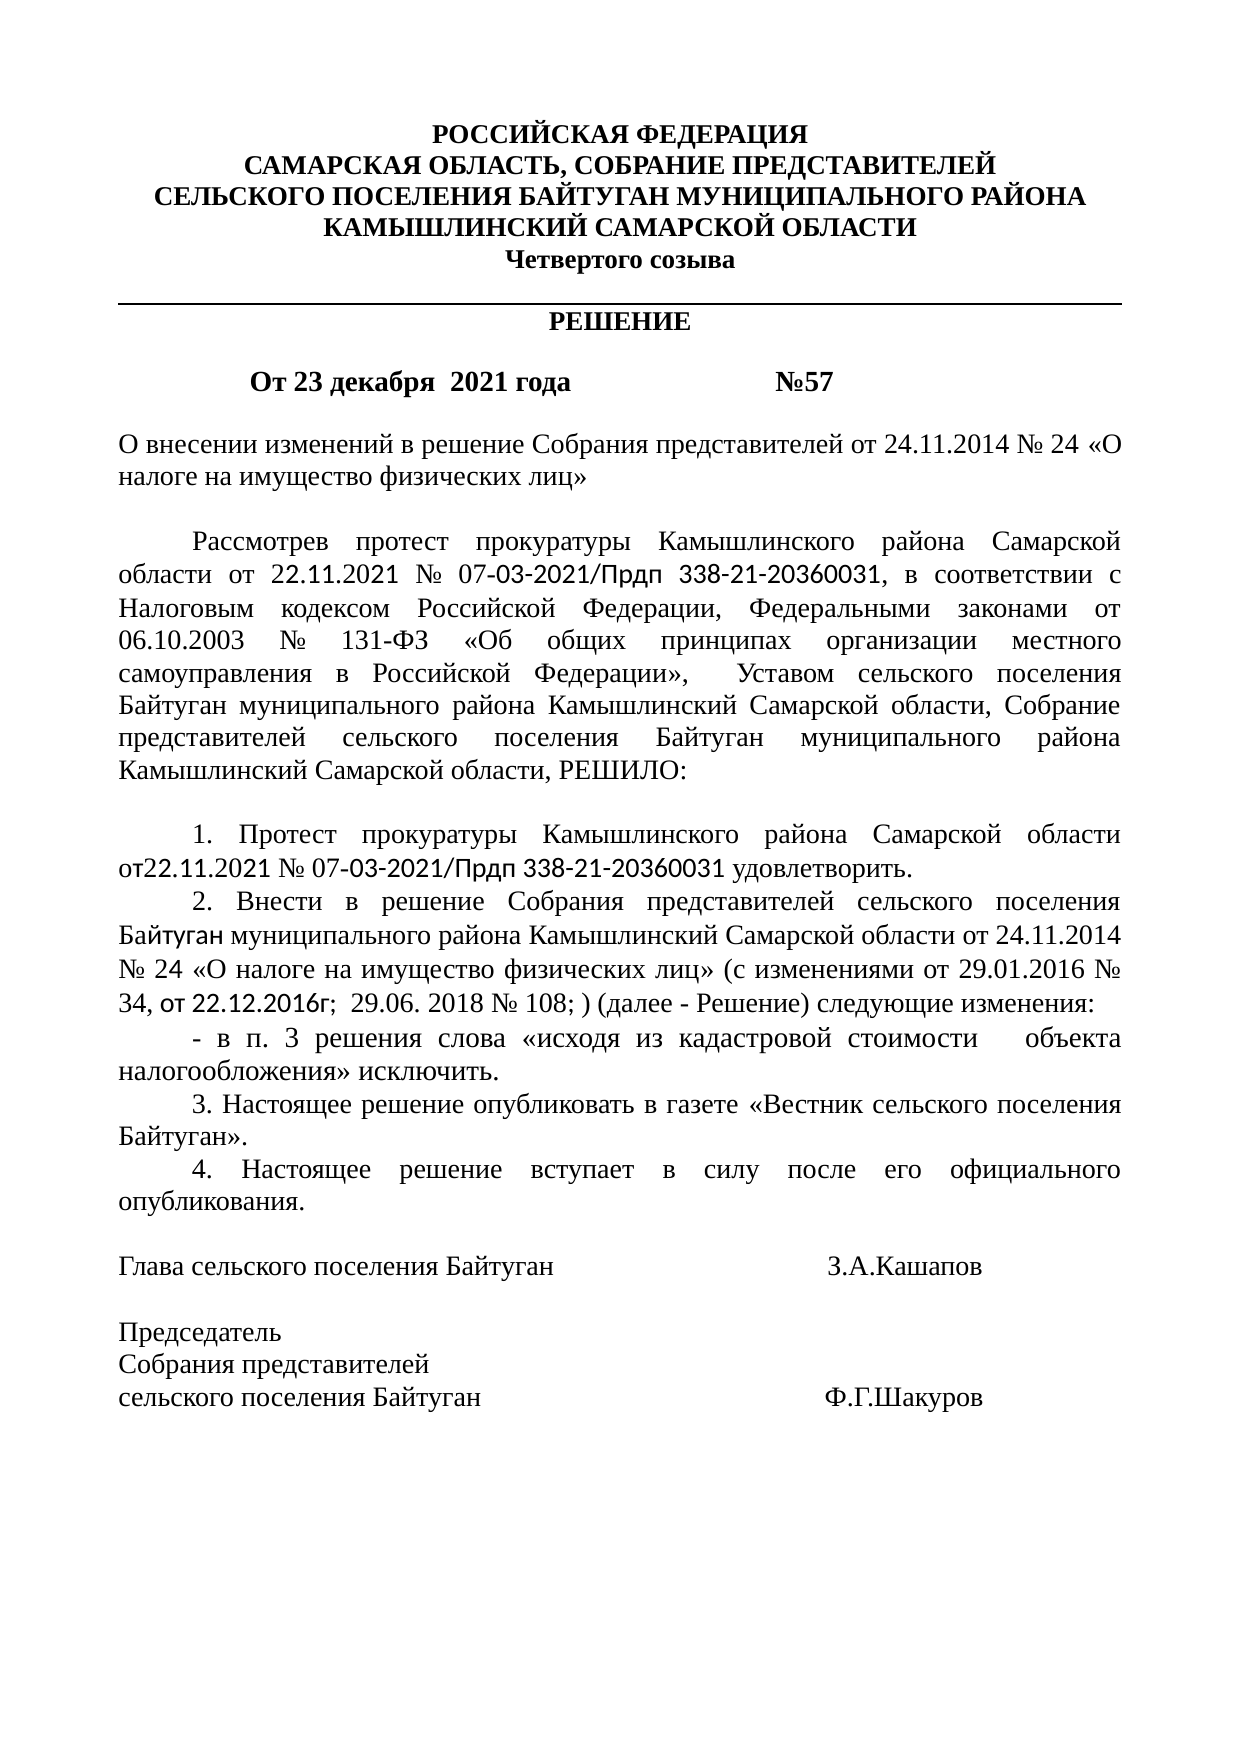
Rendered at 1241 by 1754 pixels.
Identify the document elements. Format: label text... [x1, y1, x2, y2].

text Председатель [118, 1315, 1122, 1347]
text 4. Настоящее решение вступает в силу после его официального опубликования. [118, 1152, 1122, 1217]
text Рассмотрев протест прокуратуры Камышлинского района Самарской области от 22.11.2021 № 07-03-2021/Прдп 338-21-20360031, в соответствии с Налоговым кодексом Российской Федерации, Федеральными законами от 06.10.2003 № 131-ФЗ «Об общих принципах организации местного самоуправления в Российской Федерации», Уставом сельского поселения Байтуган муниципального района Камышлинский Самарской области, Собрание представителей сельского поселения Байтуган муниципального района Камышлинский Самарской области, РЕШИЛО: [118, 524, 1122, 785]
text Глава сельского поселения Байтуган З.А.Кашапов [118, 1249, 1122, 1281]
text РЕШЕНИЕ [118, 305, 1122, 336]
text РОССИЙСКАЯ ФЕДЕРАЦИЯ [118, 118, 1122, 149]
text Четвертого созыва [118, 243, 1122, 274]
text сельского поселения Байтуган Ф.Г.Шакуров [118, 1380, 1122, 1412]
text От 23 декабря 2021 года №57 [118, 364, 1122, 398]
text 1. Протест прокуратуры Камышлинского района Самарской области от22.11.2021 № 07-03-2021/Прдп 338-21-20360031 удовлетворить. [118, 818, 1122, 884]
text О внесении изменений в решение Собрания представителей от 24.11.2014 № 24 «О налоге на имущество физических лиц» [118, 427, 1122, 492]
text 3. Настоящее решение опубликовать в газете «Вестник сельского поселения Байтуган». [118, 1087, 1122, 1152]
text - в п. 3 решения слова «исходя из кадастровой стоимости объекта налогообложения» исключить. [118, 1020, 1122, 1087]
text Собрания представителей [118, 1347, 1122, 1380]
text 2. Внести в решение Собрания представителей сельского поселения Байтуган муниципального района Камышлинский Самарской области от 24.11.2014 № 24 «О налоге на имущество физических лиц» (с изменениями от 29.01.2016 № 34, от 22.12.2016г; 29.06. 2018 № 108; ) (далее - Решение) следующие изменения: [118, 884, 1122, 1020]
text СЕЛЬСКОГО ПОСЕЛЕНИЯ БАЙТУГАН МУНИЦИПАЛЬНОГО РАЙОНА КАМЫШЛИНСКИЙ САМАРСКОЙ ОБЛАСТИ [118, 180, 1122, 243]
text САМАРСКАЯ ОБЛАСТЬ, СОБРАНИЕ ПРЕДСТАВИТЕЛЕЙ [118, 149, 1122, 180]
